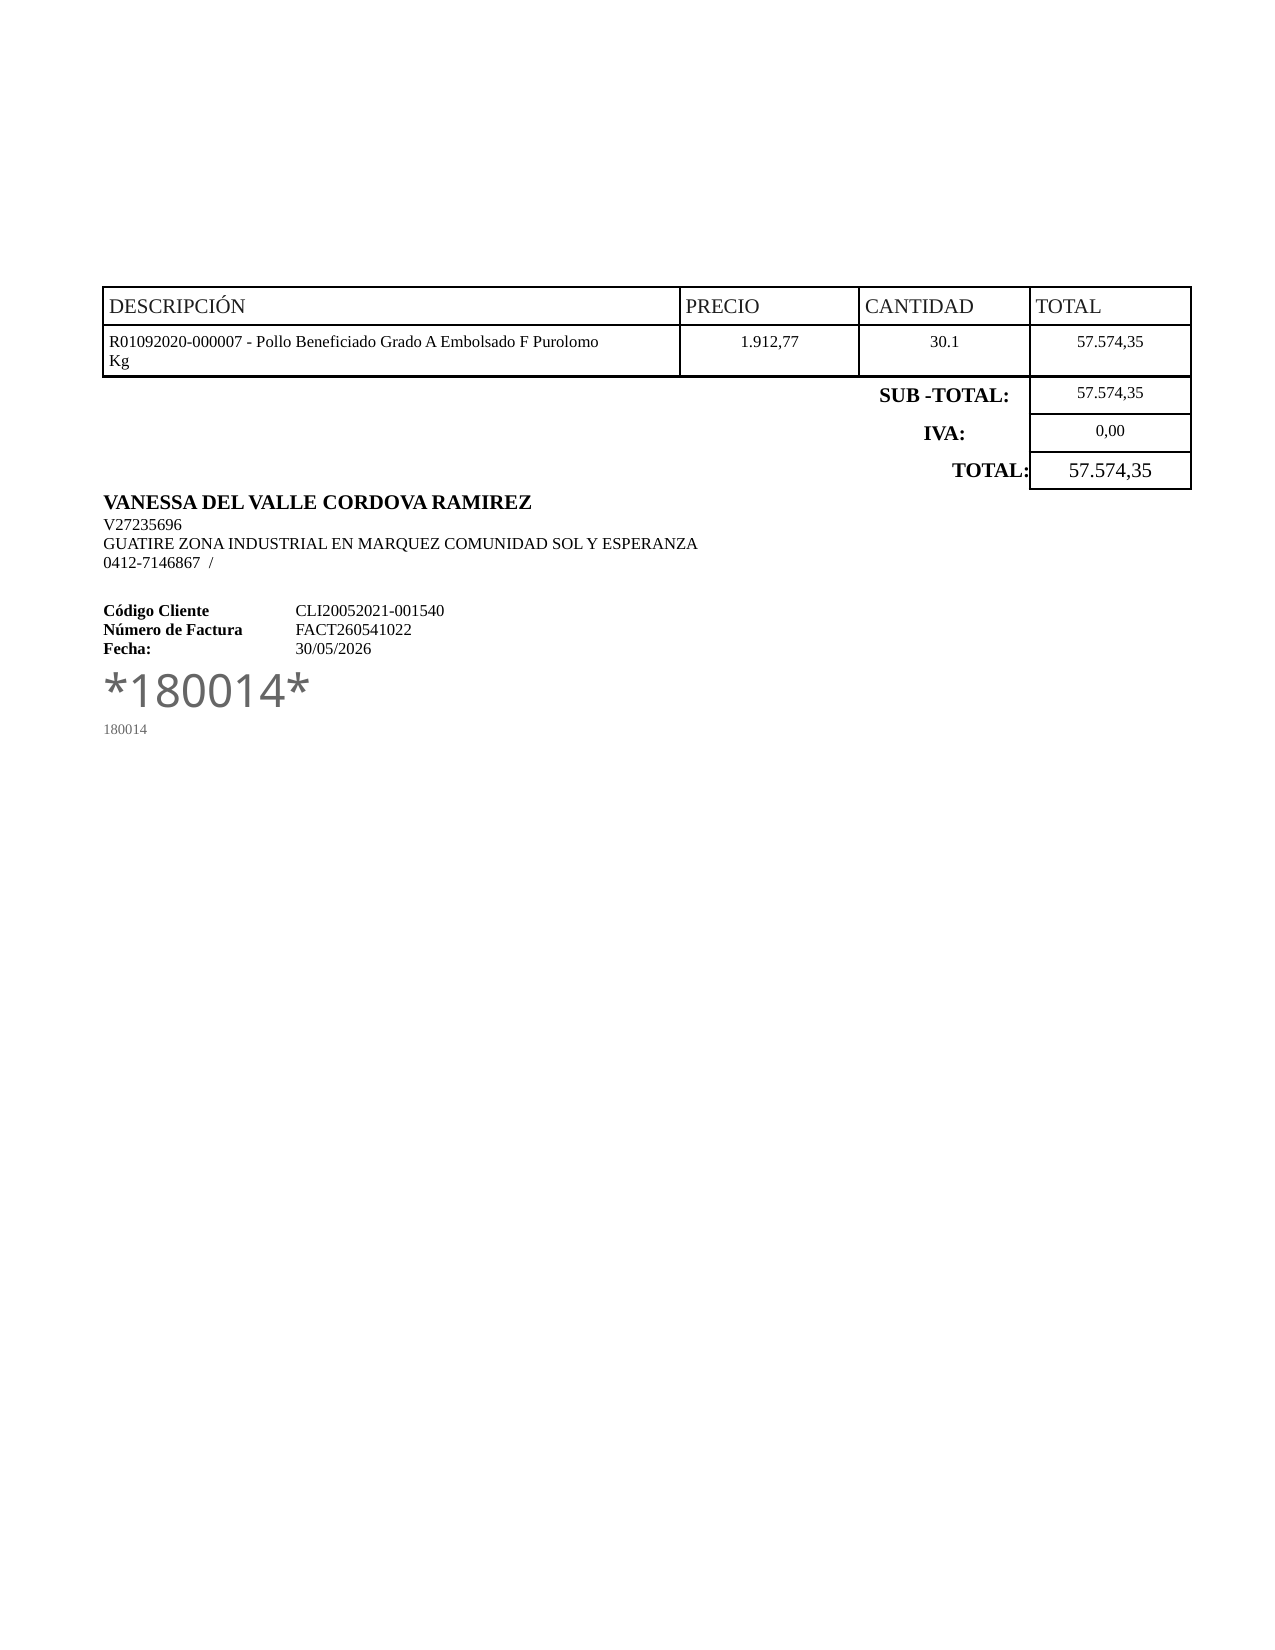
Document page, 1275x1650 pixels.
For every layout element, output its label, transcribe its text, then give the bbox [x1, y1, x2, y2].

table_cell [103, 378, 859, 488]
table_header Código Cliente [103, 601, 295, 620]
table_cell FACT260541022 [295, 620, 517, 639]
text *180014* [103, 658, 1137, 721]
table_cell 57.574,35 [1031, 453, 1190, 488]
table_cell GUATIRE ZONA INDUSTRIAL EN MARQUEZ COMUNIDAD SOL Y ESPERANZA [103, 534, 858, 553]
table_header CLI20052021-001540 [295, 601, 517, 620]
table_cell 57.574,35 [1031, 378, 1190, 413]
table_header TOTAL [1031, 288, 1190, 323]
table_header CANTIDAD [860, 288, 1029, 323]
table_cell 30.1 [860, 326, 1029, 375]
table_cell Fecha: [103, 639, 295, 658]
table_cell 0,00 [1031, 415, 1190, 451]
table_cell 1.912,77 [681, 326, 858, 375]
table_cell 30/05/2026 [295, 639, 517, 658]
table_header VANESSA DEL VALLE CORDOVA RAMIREZ [103, 490, 858, 514]
table_cell 57.574,35 [1031, 326, 1190, 375]
table_cell SUB -TOTAL: [859, 378, 1029, 413]
table_cell Número de Factura [103, 620, 295, 639]
table_header DESCRIPCIÓN [104, 288, 679, 323]
table_cell R01092020-000007 - Pollo Beneficiado Grado A Embolsado F Purolomo Kg [104, 326, 679, 375]
table_cell TOTAL: [859, 451, 1029, 488]
table_header PRECIO [681, 288, 858, 323]
text 180014 [103, 721, 1137, 737]
table_cell V27235696 [103, 514, 858, 533]
table_cell 0412-7146867 / [103, 553, 858, 572]
table_cell IVA: [859, 413, 1029, 451]
